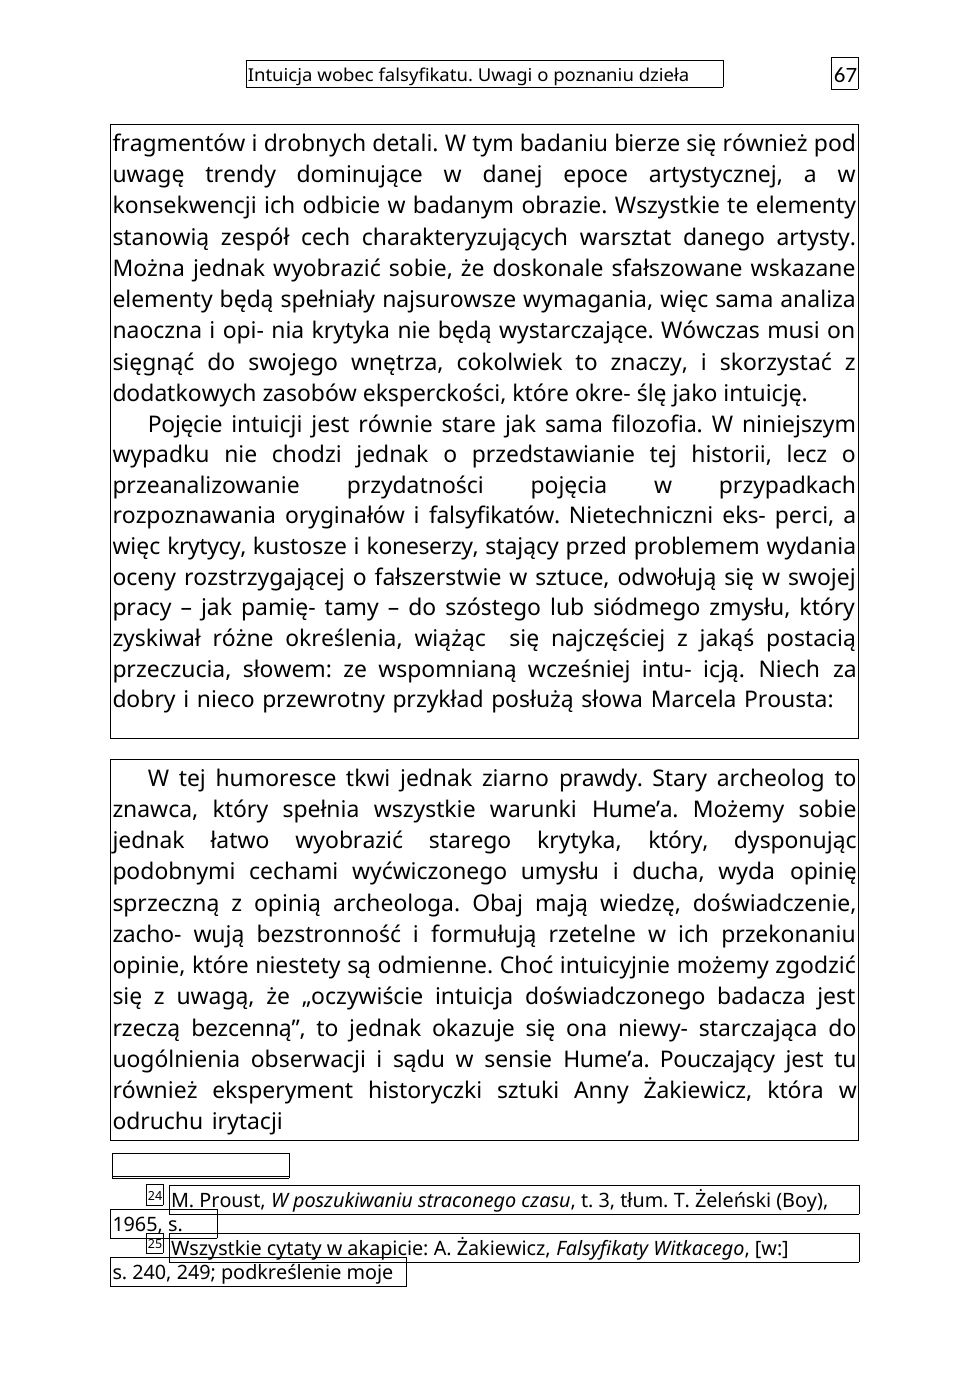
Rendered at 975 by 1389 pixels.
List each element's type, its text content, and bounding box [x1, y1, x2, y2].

text 24 [148, 1187, 163, 1204]
text 1965, s. 638. [112, 1211, 217, 1238]
text M. Proust, W poszukiwaniu straconego czasu, t. 3, tłum. T. Żeleński (Boy), Warszawa [171, 1186, 858, 1213]
text fragmentów i drobnych detali. W tym badaniu bierze się również pod uwagę trendy dominujące w danej epoce artystycznej, a w konsekwencji ich odbicie w badanym obrazie. Wszystkie te elementy stanowią zespół cech charakteryzujących warsztat danego artysty. Można jednak wyobrazić sobie, że doskonale sfałszowane wskazane elementy będą spełniały najsurowsze wymagania, więc sama analiza naoczna i opi- nia krytyka nie będą wystarczające. Wówczas musi on sięgnąć do swojego wnętrza, cokolwiek to znaczy, i skorzystać z dodatkowych zasobów eksperckości, które okre- ślę jako intuicję. [112, 127, 857, 408]
text Intuicja wobec falsyfikatu. Uwagi o poznaniu dzieła sztuki [248, 63, 723, 87]
text 67 [834, 61, 858, 87]
text Wszystkie cytaty w akapicie: A. Żakiewicz, Falsyfikaty Witkacego, [w:] Falsyfikaty…, [171, 1235, 859, 1262]
text s. 240, 249; podkreślenie moje – L.S. [112, 1259, 406, 1286]
text W tej humoresce tkwi jednak ziarno prawdy. Stary archeolog to znawca, który spełnia wszystkie warunki Hume’a. Możemy sobie jednak łatwo wyobrazić starego krytyka, który, dysponując podobnymi cechami wyćwiczonego umysłu i ducha, wyda opinię sprzeczną z opinią archeologa. Obaj mają wiedzę, doświadczenie, zacho- wują bezstronność i formułują rzetelne w ich przekonaniu opinie, które niestety są odmienne. Choć intuicyjnie możemy zgodzić się z uwagą, że „oczywiście intuicja doświadczonego badacza jest rzeczą bezcenną”, to jednak okazuje się ona niewy- starczająca do uogólnienia obserwacji i sądu w sensie Hume’a. Pouczający jest tu również eksperyment historyczki sztuki Anny Żakiewicz, która w odruchu irytacji [112, 762, 857, 1137]
text 25 [148, 1235, 163, 1252]
text Pojęcie intuicji jest równie stare jak sama filozofia. W niniejszym wypadku nie chodzi jednak o przedstawianie tej historii, lecz o przeanalizowanie przydatności pojęcia w przypadkach rozpoznawania oryginałów i falsyfikatów. Nietechniczni eks- perci, a więc krytycy, kustosze i koneserzy, stający przed problemem wydania oceny rozstrzygającej o fałszerstwie w sztuce, odwołują się w swojej pracy – jak pamię- tamy – do szóstego lub siódmego zmysłu, który zyskiwał różne określenia, wiążąc się najczęściej z jakąś postacią przeczucia, słowem: ze wspomnianą wcześniej intu- icją. Niech za dobry i nieco przewrotny przykład posłużą słowa Marcela Prousta: [112, 408, 856, 714]
